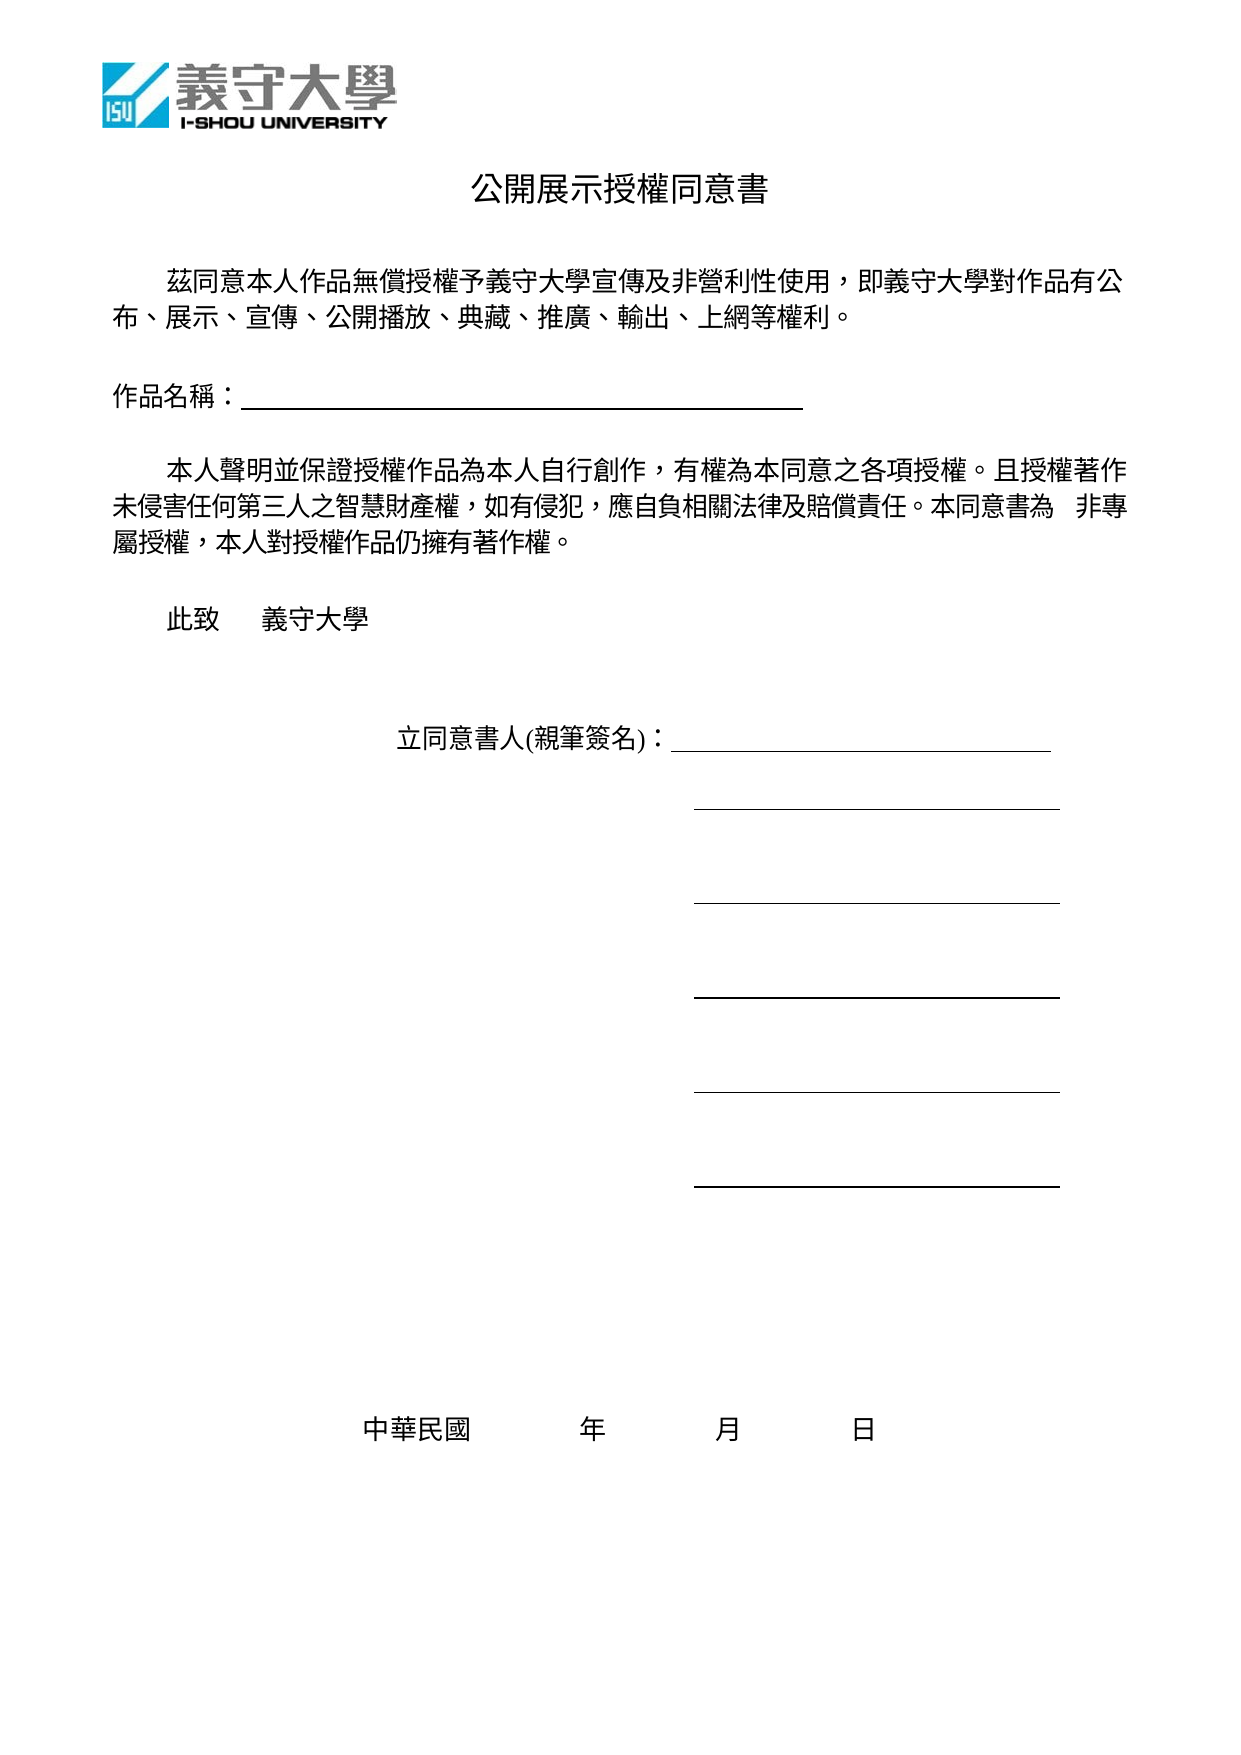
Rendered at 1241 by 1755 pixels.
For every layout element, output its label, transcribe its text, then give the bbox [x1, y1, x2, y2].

text 作品名稱： [112, 375, 1141, 414]
text 茲同意本人作品無償授權予義守大學宣傳及非營利性使用，即義守大學對作品有公布、展示、宣傳、公開播放、典藏、推廣、輸出、上網等權利。 [112, 262, 1128, 335]
text 中華民國 年 月 日 [363, 1403, 1141, 1449]
text 此致 義守大學 [166, 598, 1141, 637]
text 本人聲明並保證授權作品為本人自行創作，有權為本同意之各項授權。且授權著作未侵害任何第三人之智慧財產權，如有侵犯，應自負相關法律及賠償責任。本同意書為 非專屬授權，本人對授權作品仍擁有著作權。 [112, 451, 1128, 561]
text 立同意書人(親筆簽名)： [397, 717, 1141, 757]
text 公開展示授權同意書 [470, 157, 1141, 212]
